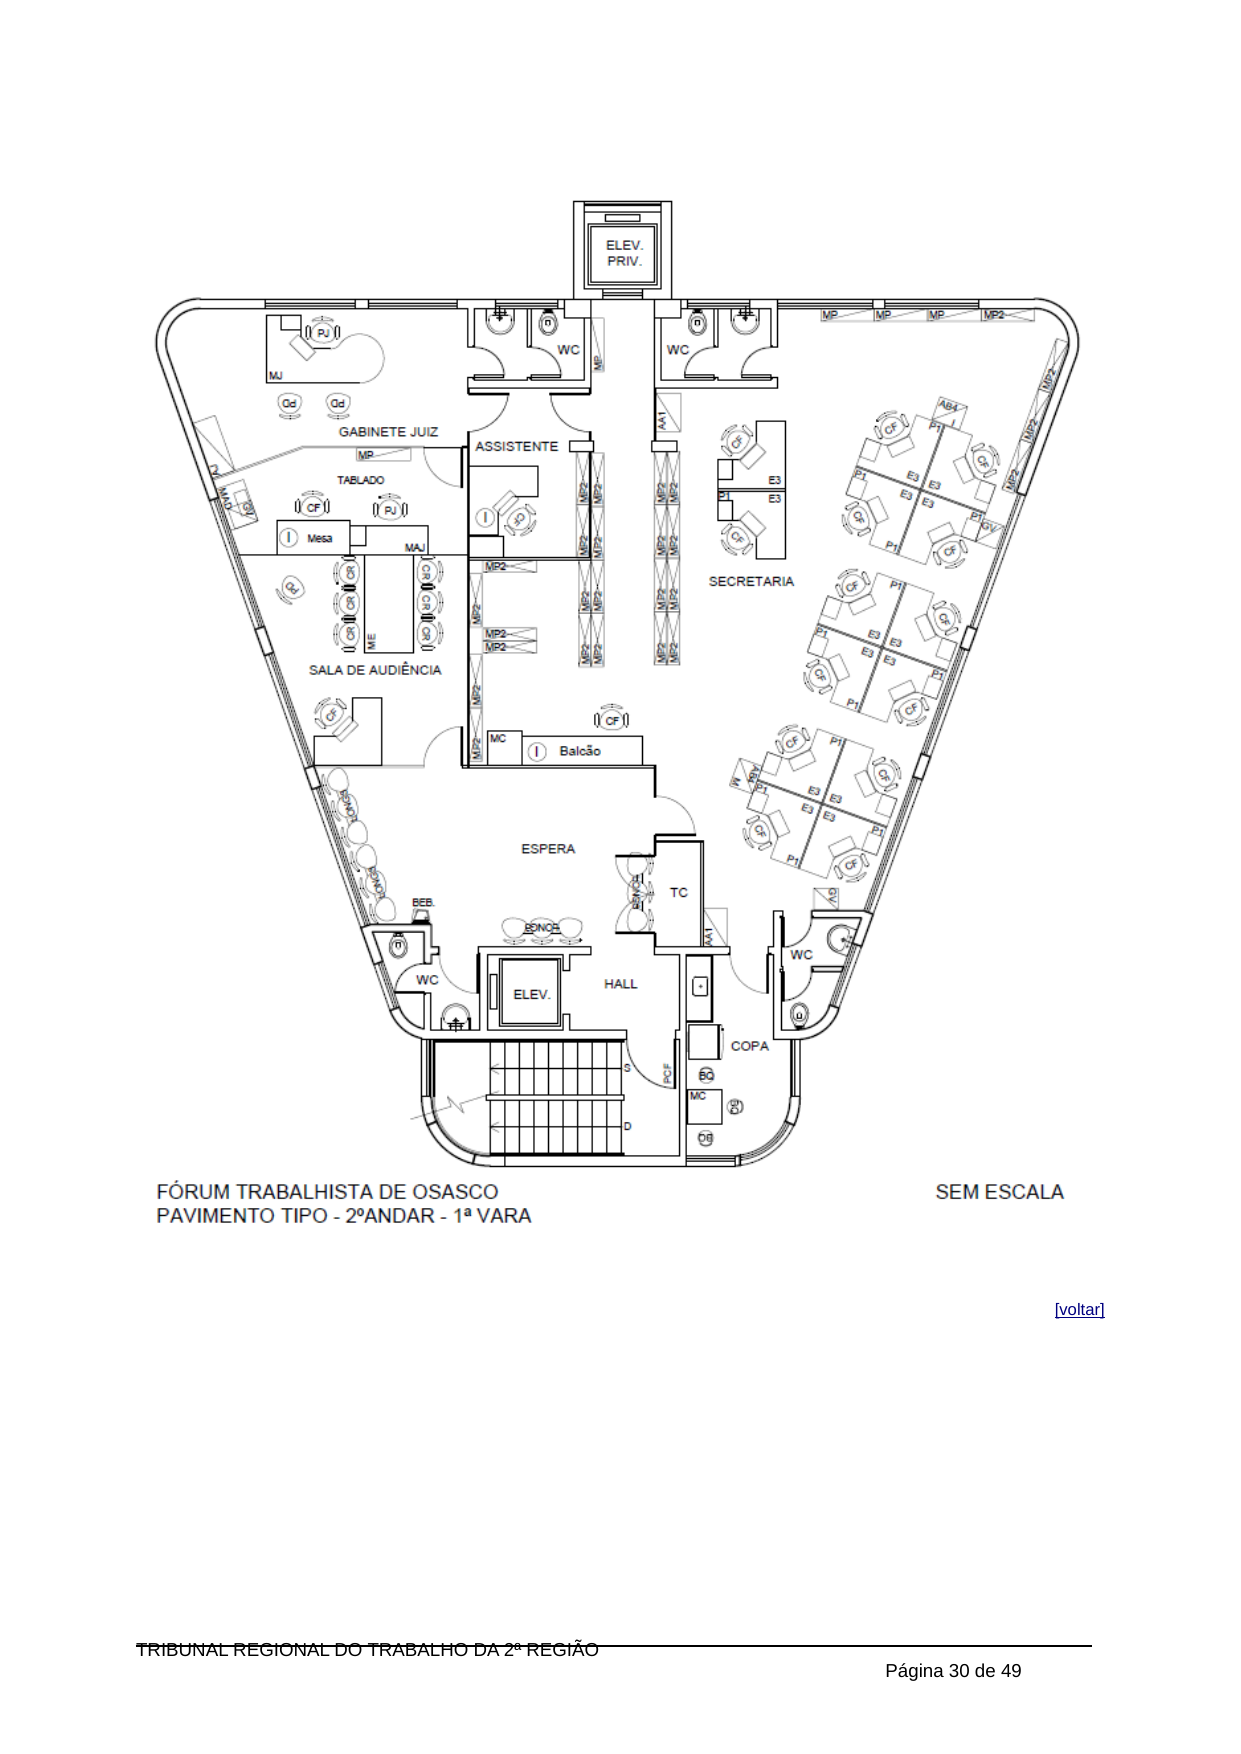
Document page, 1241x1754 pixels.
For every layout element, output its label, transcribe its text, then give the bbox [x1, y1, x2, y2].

text h [136, 75, 1104, 103]
text [voltar] [136, 1301, 1104, 1319]
picture [135, 103, 1104, 1301]
